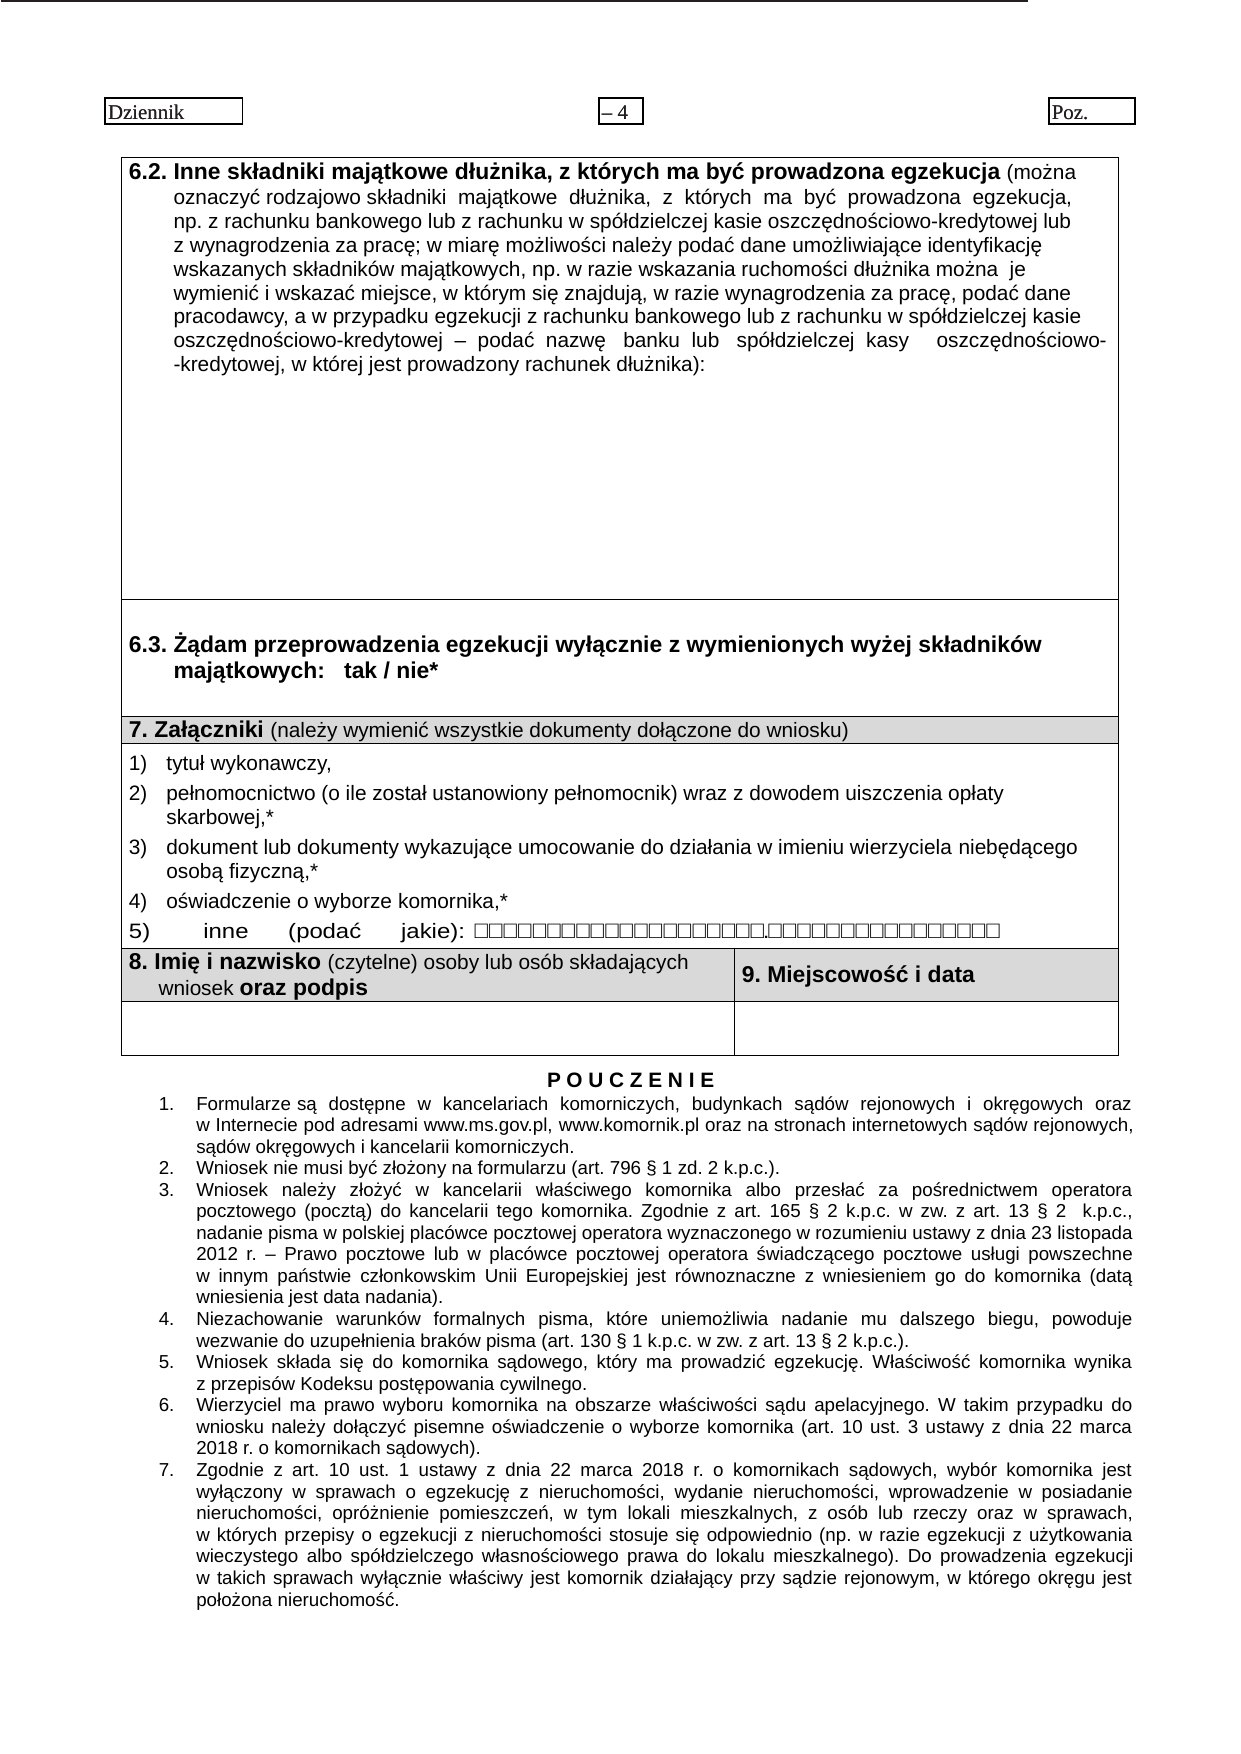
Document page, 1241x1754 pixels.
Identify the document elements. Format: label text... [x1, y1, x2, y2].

list Wniosek nie musi być złożony na formularzu (art. 796 § 1 zd. 2 k.p.c.). [158, 1157, 1146, 1178]
table_cell tytuł wykonawczy, pełnomocnictwo (o ile został ustanowiony pełnomocnik) wraz z dowodem uiszczenia opłaty skarbowej,* dokument lub dokumenty wykazujące umocowanie do działania w imieniu wierzyciela niebędącego osobą fizyczną,* oświadczenie o wyborze komornika,* 5) inne (podać jakie): . [122, 744, 1118, 947]
table_cell [735, 1002, 1118, 1055]
list Niezachowanie warunków formalnych pisma, które uniemożliwia nadanie mu dalszego biegu, powoduje wezwanie do uzupełnienia braków pisma (art. 130 § 1 k.p.c. w zw. z art. 13 § 2 k.p.c.). [158, 1308, 1133, 1351]
table_header 6.2. Inne składniki majątkowe dłużnika, z których ma być prowadzona egzekucja (można oznaczyć rodzajowo składniki majątkowe dłużnika, z których ma być prowadzona egzekucja, np. z rachunku bankowego lub z rachunku w spółdzielczej kasie oszczędnościowo-kredytowej lub z wynagrodzenia za pracę; w miarę możliwości należy podać dane umożliwiające identyfikację wskazanych składników majątkowych, np. w razie wskazania ruchomości dłużnika można je wymienić i wskazać miejsce, w którym się znajdują, w razie wynagrodzenia za pracę, podać dane pracodawcy, a w przypadku egzekucji z rachunku bankowego lub z rachunku w spółdzielczej kasie oszczędnościowo-kredytowej – podać nazwę banku lub spółdzielczej kasy oszczędnościowo- -kredytowej, w której jest prowadzony rachunek dłużnika): [122, 158, 1118, 599]
list Wierzyciel ma prawo wyboru komornika na obszarze właściwości sądu apelacyjnego. W takim przypadku do wniosku należy dołączyć pisemne oświadczenie o wyborze komornika (art. 10 ust. 3 ustawy z dnia 22 marca 2018 r. o komornikach sądowych). [158, 1394, 1133, 1459]
list Zgodnie z art. 10 ust. 1 ustawy z dnia 22 marca 2018 r. o komornikach sądowych, wybór komornika jest wyłączony w sprawach o egzekucję z nieruchomości, wydanie nieruchomości, wprowadzenie w posiadanie nieruchomości, opróżnienie pomieszczeń, w tym lokali mieszkalnych, z osób lub rzeczy oraz w sprawach, w których przepisy o egzekucji z nieruchomości stosuje się odpowiednio (np. w razie egzekucji z użytkowania wieczystego albo spółdzielczego własnościowego prawa do lokalu mieszkalnego). Do prowadzenia egzekucji w takich sprawach wyłącznie właściwy jest komornik działający przy sądzie rejonowym, w którego okręgu jest położona nieruchomość. [158, 1459, 1133, 1610]
table_cell 9. Miejscowość i data [735, 949, 1118, 1001]
table_cell 6.3. Żądam przeprowadzenia egzekucji wyłącznie z wymienionych wyżej składników majątkowych: tak / nie* [122, 600, 1118, 716]
table_cell 7. Załączniki (należy wymienić wszystkie dokumenty dołączone do wniosku) [122, 717, 1118, 743]
text P O U C Z E N I E [545, 1068, 716, 1092]
table_cell 8. Imię i nazwisko (czytelne) osoby lub osób składających wniosek oraz podpis [122, 949, 734, 1001]
list Wniosek składa się do komornika sądowego, który ma prowadzić egzekucję. Właściwość komornika wynika z przepisów Kodeksu postępowania cywilnego. [158, 1351, 1133, 1394]
list Formularze są dostępne w kancelariach komorniczych, budynkach sądów rejonowych i okręgowych oraz w Internecie pod adresami www.ms.gov.pl, www.komornik.pl oraz na stronach internetowych sądów rejonowych, sądów okręgowych i kancelarii komorniczych. [158, 1092, 1133, 1157]
list Wniosek należy złożyć w kancelarii właściwego komornika albo przesłać za pośrednictwem operatora pocztowego (pocztą) do kancelarii tego komornika. Zgodnie z art. 165 § 2 k.p.c. w zw. z art. 13 § 2 k.p.c., nadanie pisma w polskiej placówce pocztowej operatora wyznaczonego w rozumieniu ustawy z dnia 23 listopada 2012 r. – Prawo pocztowe lub w placówce pocztowej operatora świadczącego pocztowe usługi powszechne w innym państwie członkowskim Unii Europejskiej jest równoznaczne z wniesieniem go do komornika (datą wniesienia jest data nadania). [158, 1178, 1133, 1308]
table_cell [122, 1002, 734, 1055]
